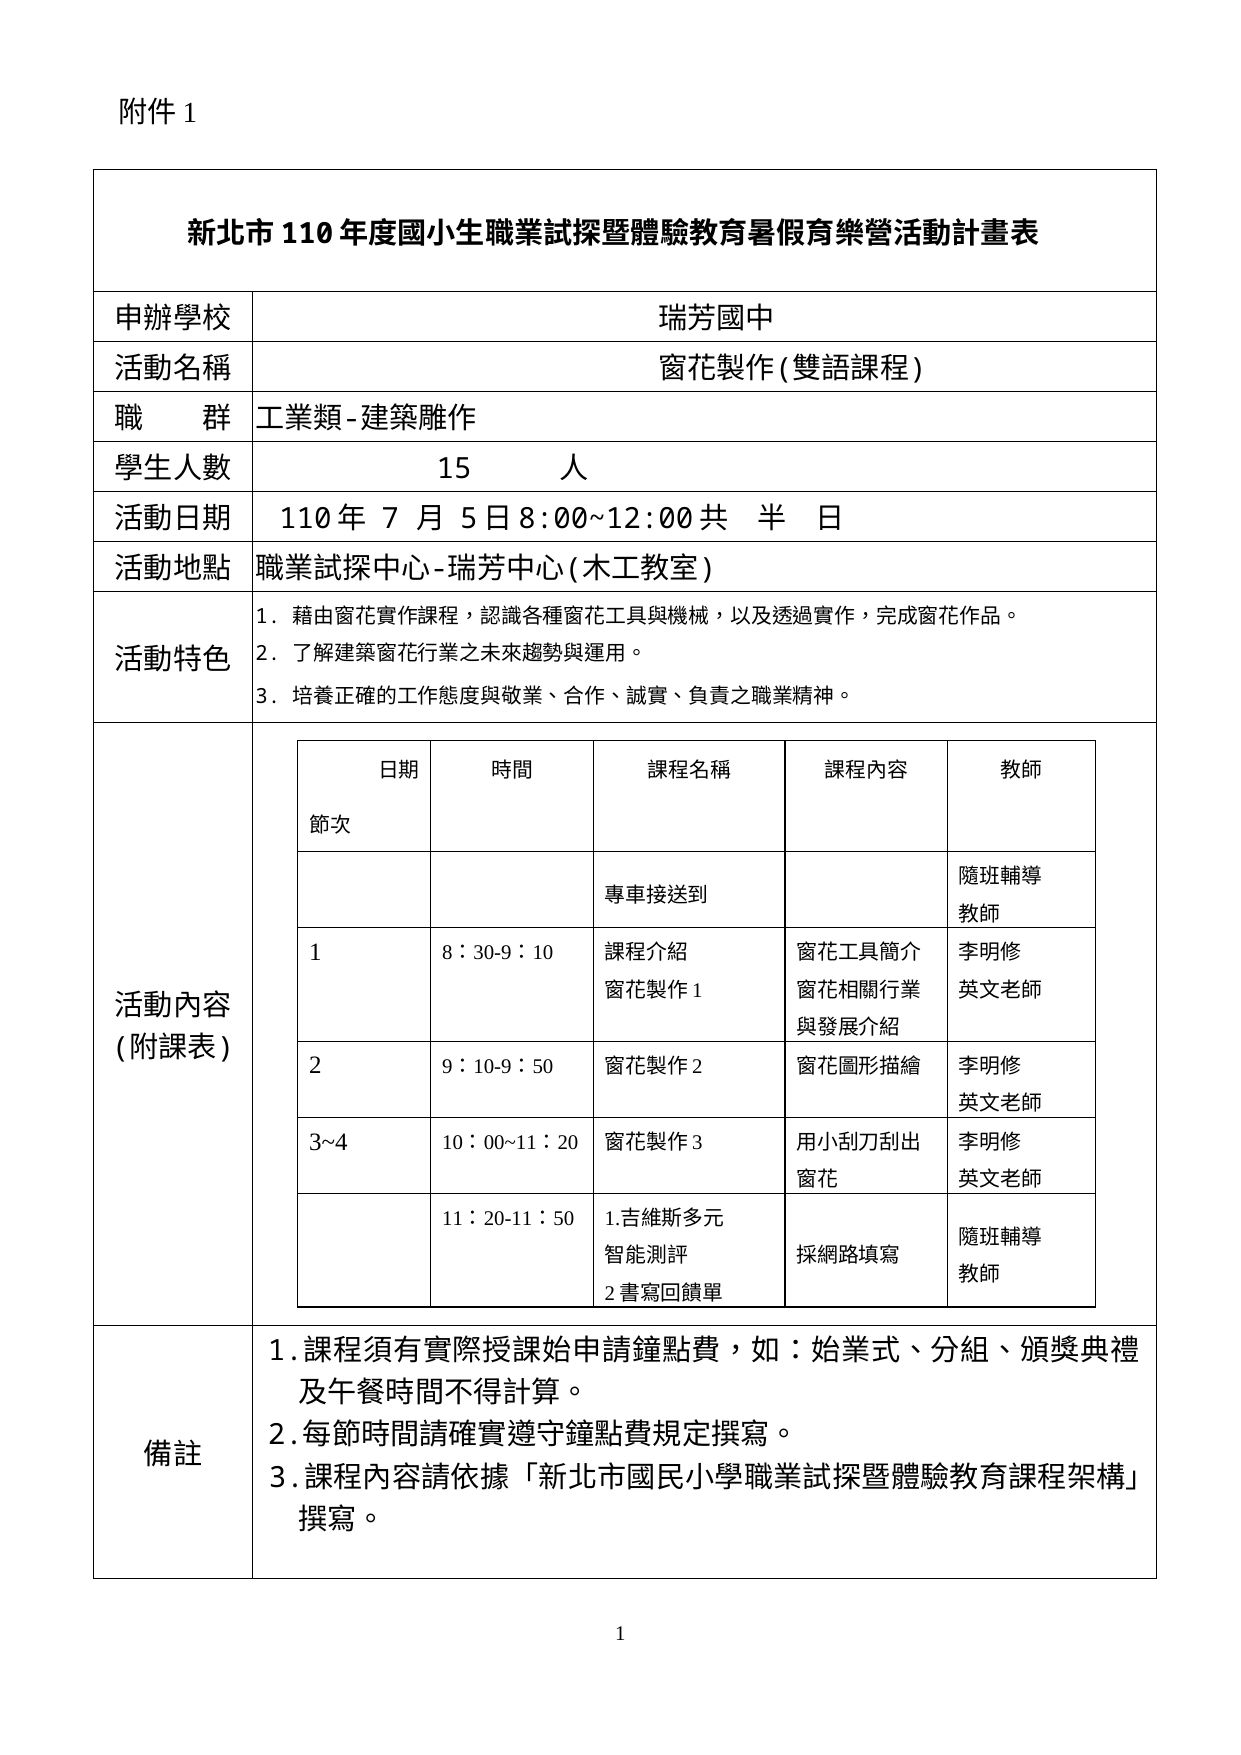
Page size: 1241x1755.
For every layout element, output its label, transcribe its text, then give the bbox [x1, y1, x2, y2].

table_cell 活動地點 [94, 542, 252, 591]
table_cell 專車接送到 [594, 852, 784, 927]
table_cell 1 [298, 928, 430, 1041]
table_header 時間 [431, 741, 593, 851]
table_cell 活動內容(附課表) [94, 723, 252, 1325]
table_cell 窗花製作2 [594, 1042, 784, 1117]
table_cell 11：20-11：50 [431, 1194, 593, 1306]
table_cell 職 群 [94, 392, 252, 441]
table_header 教師 [948, 741, 1095, 851]
table_header 日期 節次 [298, 741, 430, 851]
table_cell 15 人 [253, 442, 1156, 491]
table_cell 窗花圖形描繪 [786, 1042, 947, 1117]
table_cell 課程介紹 窗花製作1 [594, 928, 784, 1041]
table_cell 李明修 英文老師 [948, 1118, 1095, 1193]
table_cell 窗花製作3 [594, 1118, 784, 1193]
table_cell [298, 1194, 430, 1306]
table_cell 申辦學校 [94, 292, 252, 341]
table_cell [786, 852, 947, 927]
table_cell 備註 [94, 1326, 252, 1577]
table_cell 9：10-9：50 [431, 1042, 593, 1117]
table_cell 隨班輔導 教師 [948, 1194, 1095, 1306]
table_header 課程內容 [786, 741, 947, 851]
table_cell 10：00~11：20 [431, 1118, 593, 1193]
table_cell [253, 723, 1156, 1325]
table_header 新北市110年度國小生職業試探暨體驗教育暑假育樂營活動計畫表 [94, 170, 1156, 291]
table_cell 李明修 英文老師 [948, 928, 1095, 1041]
table_cell 3~4 [298, 1118, 430, 1193]
table_cell [431, 852, 593, 927]
table_cell 1. 藉由窗花實作課程，認識各種窗花工具與機械，以及透過實作，完成窗花作品。 2. 了解建築窗花行業之未來趨勢與運用。 3. 培養正確的工作態度與敬業、合作、誠實、負責之職業精神。 [253, 592, 1156, 722]
table_cell 110年 7 月 5日8:00~12:00共 半 日 [253, 492, 1156, 541]
table_cell 1.課程須有實際授課始申請鐘點費，如：始業式、分組、頒獎典禮及午餐時間不得計算。 2.每節時間請確實遵守鐘點費規定撰寫。 3.課程內容請依據「新北市國民小學職業試探暨體驗教育課程架構｣撰寫。 [253, 1326, 1156, 1577]
table_cell 窗花工具簡介 窗花相關行業與發展介紹 [786, 928, 947, 1041]
table_cell 工業類-建築雕作 [253, 392, 1156, 441]
table_cell 活動名稱 [94, 342, 252, 391]
table_cell 窗花製作(雙語課程) [253, 342, 1156, 391]
table_cell [298, 852, 430, 927]
table_cell 活動特色 [94, 592, 252, 722]
table_header 課程名稱 [594, 741, 784, 851]
table_cell 採網路填寫 [786, 1194, 947, 1306]
table_cell 職業試探中心-瑞芳中心(木工教室) [253, 542, 1156, 591]
table_cell 瑞芳國中 [253, 292, 1156, 341]
text 附件1 [118, 89, 1122, 131]
table_cell 1.吉維斯多元 智能測評 2書寫回饋單 [594, 1194, 784, 1306]
table_cell 8：30-9：10 [431, 928, 593, 1041]
table_cell 活動日期 [94, 492, 252, 541]
table_cell 李明修 英文老師 [948, 1042, 1095, 1117]
table_cell 2 [298, 1042, 430, 1117]
table_cell 學生人數 [94, 442, 252, 491]
table_cell 隨班輔導 教師 [948, 852, 1095, 927]
table_cell 用小刮刀刮出窗花 [786, 1118, 947, 1193]
